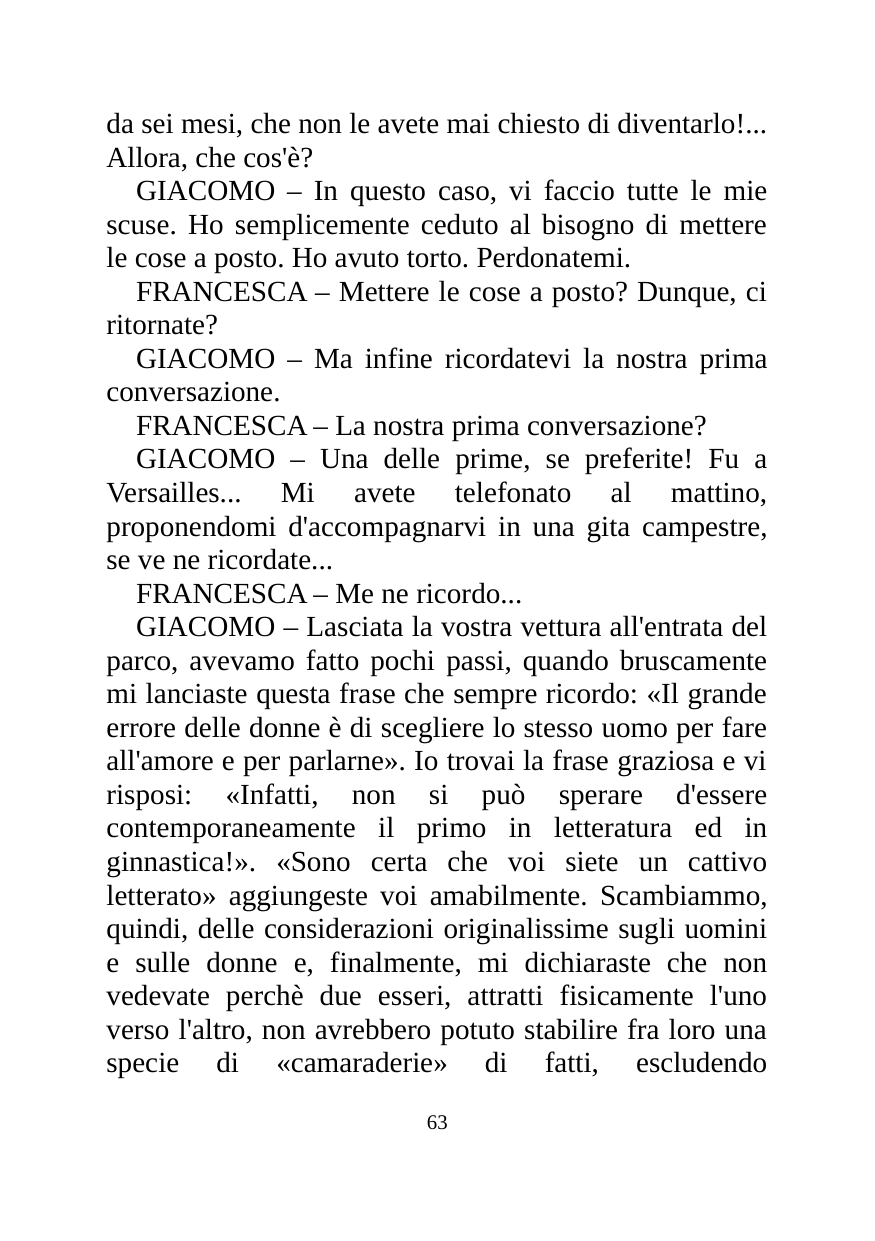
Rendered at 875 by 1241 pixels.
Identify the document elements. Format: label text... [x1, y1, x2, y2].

text da sei mesi, che non le avete mai chiesto di diventarlo!... Allora, che cos'è? [106, 106, 768, 173]
text GIACOMO – Una delle prime, se preferite! Fu a Versailles... Mi avete telefonato al mattino, proponendomi d'accompagnarvi in una gita campestre, se ve ne ricordate... [106, 442, 768, 576]
text GIACOMO – In questo caso, vi faccio tutte le mie scuse. Ho semplicemente ceduto al bisogno di mettere le cose a posto. Ho avuto torto. Perdonatemi. [106, 173, 768, 274]
text GIACOMO – Lasciata la vostra vettura all'entrata del parco, avevamo fatto pochi passi, quando bruscamente mi lanciaste questa frase che sempre ricordo: «Il grande errore delle donne è di scegliere lo stesso uomo per fare all'amore e per parlarne». Io trovai la frase graziosa e vi risposi: «Infatti, non si può sperare d'essere contemporaneamente il primo in letteratura ed in ginnastica!». «Sono certa che voi siete un cattivo letterato» aggiungeste voi amabilmente. Scambiammo, quindi, delle considerazioni originalissime sugli uomini e sulle donne e, finalmente, mi dichiaraste che non vedevate perchè due esseri, attratti fisicamente l'uno verso l'altro, non avrebbero potuto stabilire fra loro una specie di «camaraderie» di fatti, escludendo [106, 609, 768, 1079]
text FRANCESCA – La nostra prima conversazione? [106, 408, 768, 442]
text FRANCESCA – Mettere le cose a posto? Dunque, ci ritornate? [106, 274, 768, 341]
text FRANCESCA – Me ne ricordo... [106, 576, 768, 609]
text GIACOMO – Ma infine ricordatevi la nostra prima conversazione. [106, 341, 768, 408]
